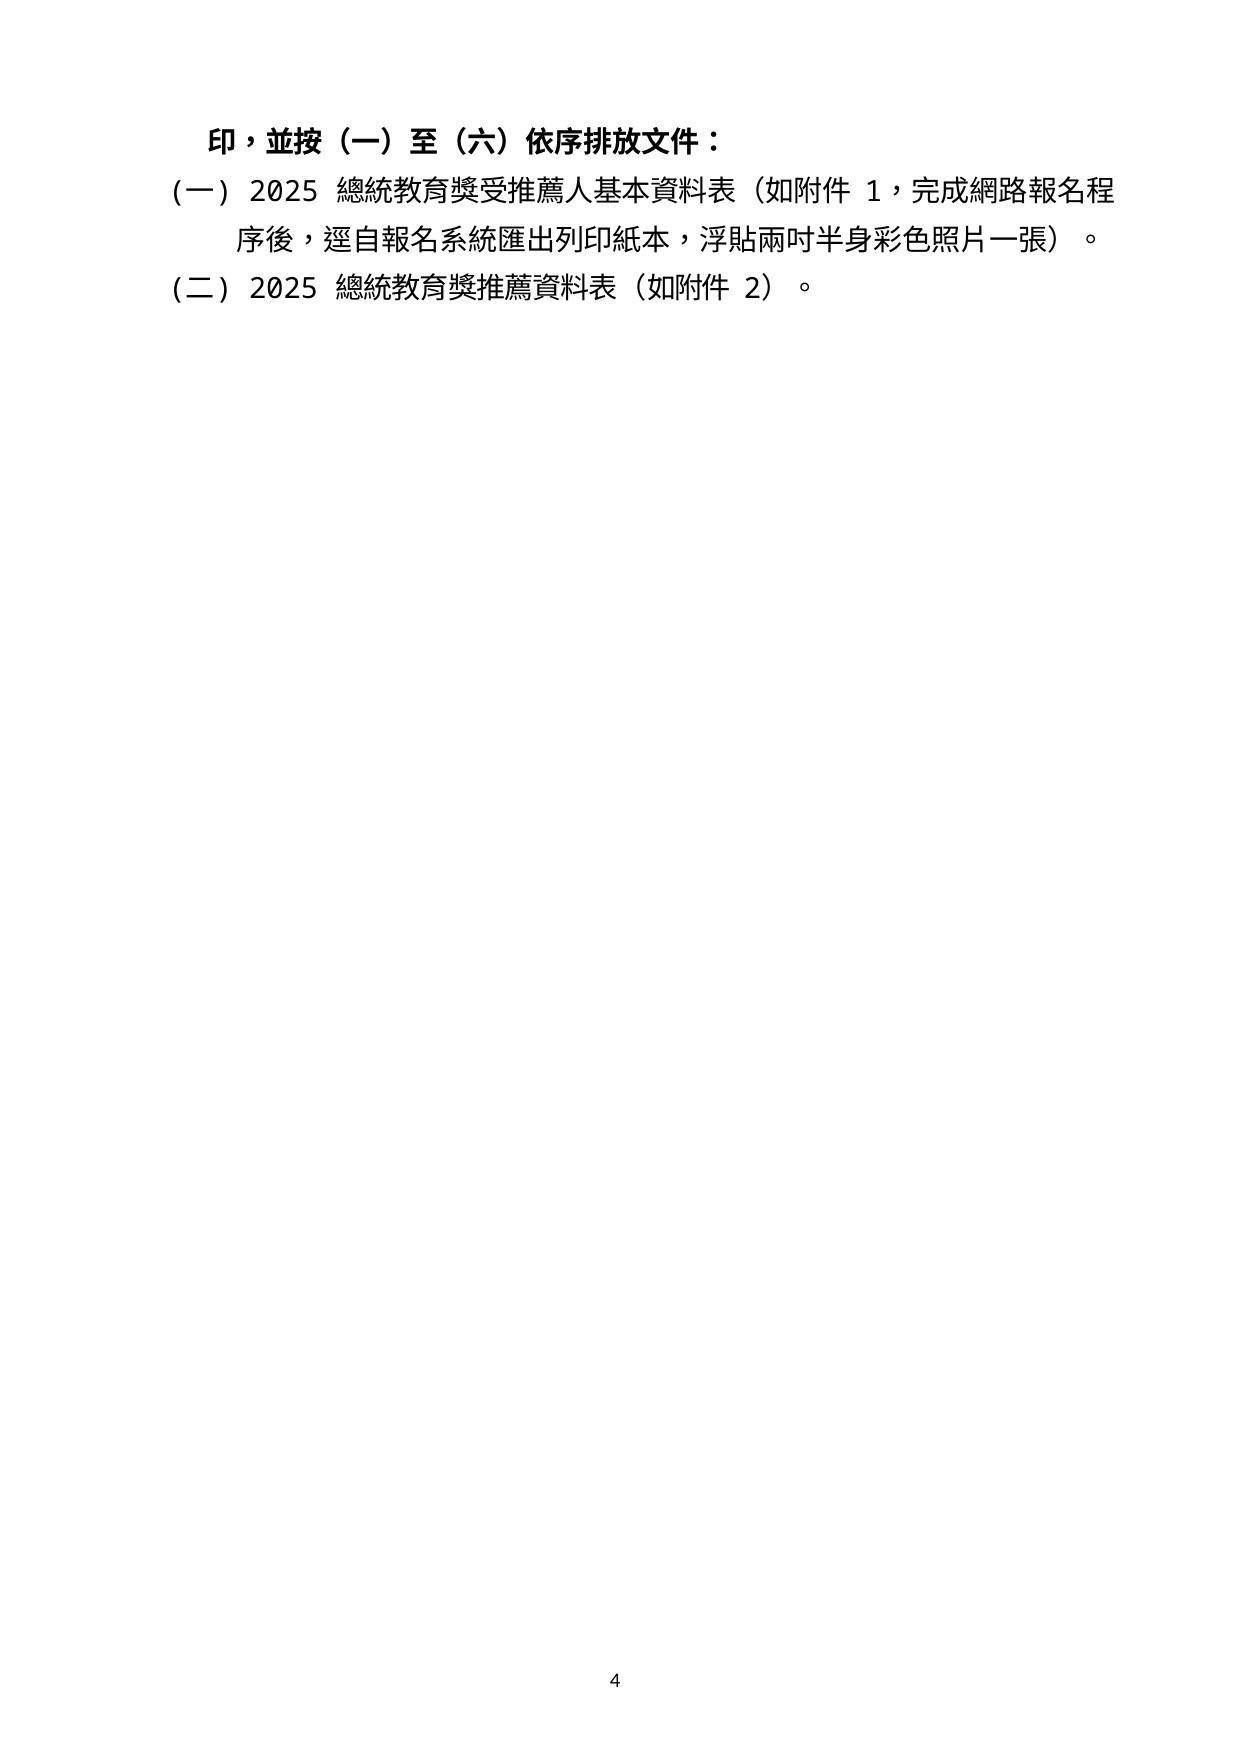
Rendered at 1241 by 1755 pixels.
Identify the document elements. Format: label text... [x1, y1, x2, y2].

subtitle 印，並按（一）至（六）依序排放文件： [147, 119, 1123, 161]
text (二) 2025 總統教育獎推薦資料表（如附件 2）。 [168, 265, 1224, 307]
text (一) 2025 總統教育獎受推薦人基本資料表（如附件 1，完成網路報名程序後，逕自報名系統匯出列印紙本，浮貼兩吋半身彩色照片一張）。 [168, 168, 1123, 258]
